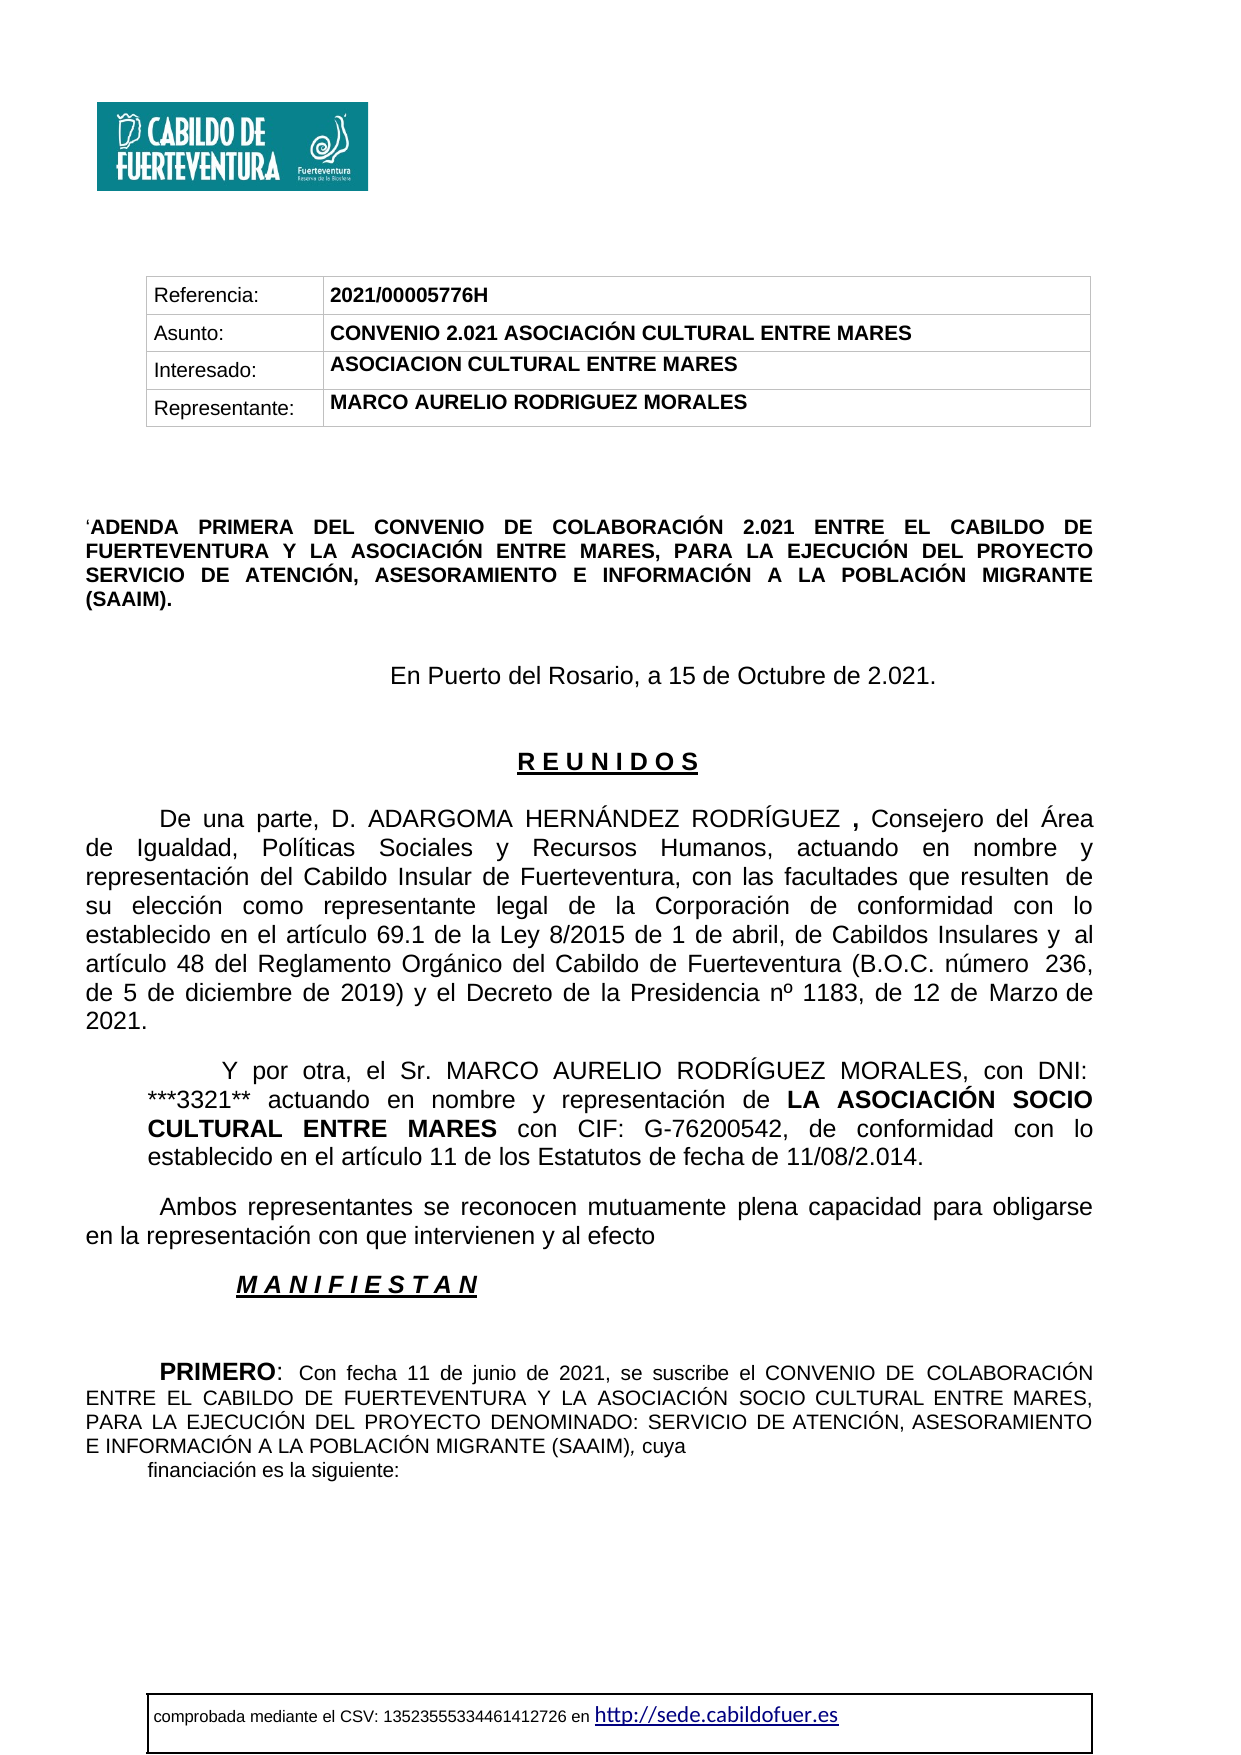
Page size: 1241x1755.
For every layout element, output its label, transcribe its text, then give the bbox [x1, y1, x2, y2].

text Y por otra, el Sr. MARCO AURELIO RODRÍGUEZ MORALES, con DNI: [221, 1056, 1107, 1085]
subtitle De una parte, D. ADARGOMA HERNÁNDEZ RODRÍGUEZ , Consejero del Área de Igualdad, Políticas Sociales y Recursos Humanos, actuando en nombre y representación del Cabildo Insular de Fuerteventura, con las facultades que resulten de su elección como representante legal de la Corporación de conformidad con lo establecido en el artículo 69.1 de la Ley 8/2015 de 1 de abril, de Cabildos Insulares y al artículo 48 del Reglamento Orgánico del Cabildo de Fuerteventura (B.O.C. número 236, de 5 de diciembre de 2019) y el Decreto de la Presidencia nº 1183, de 12 de Marzo de 2021. [85, 804, 1093, 1035]
table_cell MARCO AURELIO RODRIGUEZ MORALES [324, 390, 1090, 426]
text PRIMERO: Con fecha 11 de junio de 2021, se suscribe el CONVENIO DE COLABORACIÓN ENTRE EL CABILDO DE FUERTEVENTURA Y LA ASOCIACIÓN SOCIO CULTURAL ENTRE MARES, PARA LA EJECUCIÓN DEL PROYECTO DENOMINADO: SERVICIO DE ATENCIÓN, ASESORAMIENTO E INFORMACIÓN A LA POBLACIÓN MIGRANTE (SAAIM), cuya [85, 1357, 1093, 1458]
table_cell Asunto: [147, 315, 323, 351]
text R E U N I D O S [107, 747, 1107, 776]
table_cell Interesado: [147, 352, 323, 388]
subtitle ‘ADENDA PRIMERA DEL CONVENIO DE COLABORACIÓN 2.021 ENTRE EL CABILDO DE FUERTEVENTURA Y LA ASOCIACIÓN ENTRE MARES, PARA LA EJECUCIÓN DEL PROYECTO SERVICIO DE ATENCIÓN, ASESORAMIENTO E INFORMACIÓN A LA POBLACIÓN MIGRANTE (SAAIM). [85, 514, 1093, 611]
text En Puerto del Rosario, a 15 de Octubre de 2.021. [390, 661, 1107, 689]
table_header Referencia: [147, 277, 323, 313]
table_cell ASOCIACION CULTURAL ENTRE MARES [324, 352, 1090, 388]
text M A N I F I E S T A N [236, 1270, 1107, 1299]
text financiación es la siguiente: [147, 1458, 1107, 1482]
table_cell Representante: [147, 390, 323, 426]
table_header 2021/00005776H [324, 277, 1090, 313]
subtitle Ambos representantes se reconocen mutuamente plena capacidad para obligarse en la representación con que intervienen y al efecto [85, 1192, 1093, 1249]
table_cell CONVENIO 2.021 ASOCIACIÓN CULTURAL ENTRE MARES [324, 315, 1090, 351]
text ***3321** actuando en nombre y representación de LA ASOCIACIÓN SOCIO CULTURAL ENTRE MARES con CIF: G-76200542, de conformidad con lo establecido en el artículo 11 de los Estatutos de fecha de 11/08/2.014. [147, 1085, 1093, 1171]
